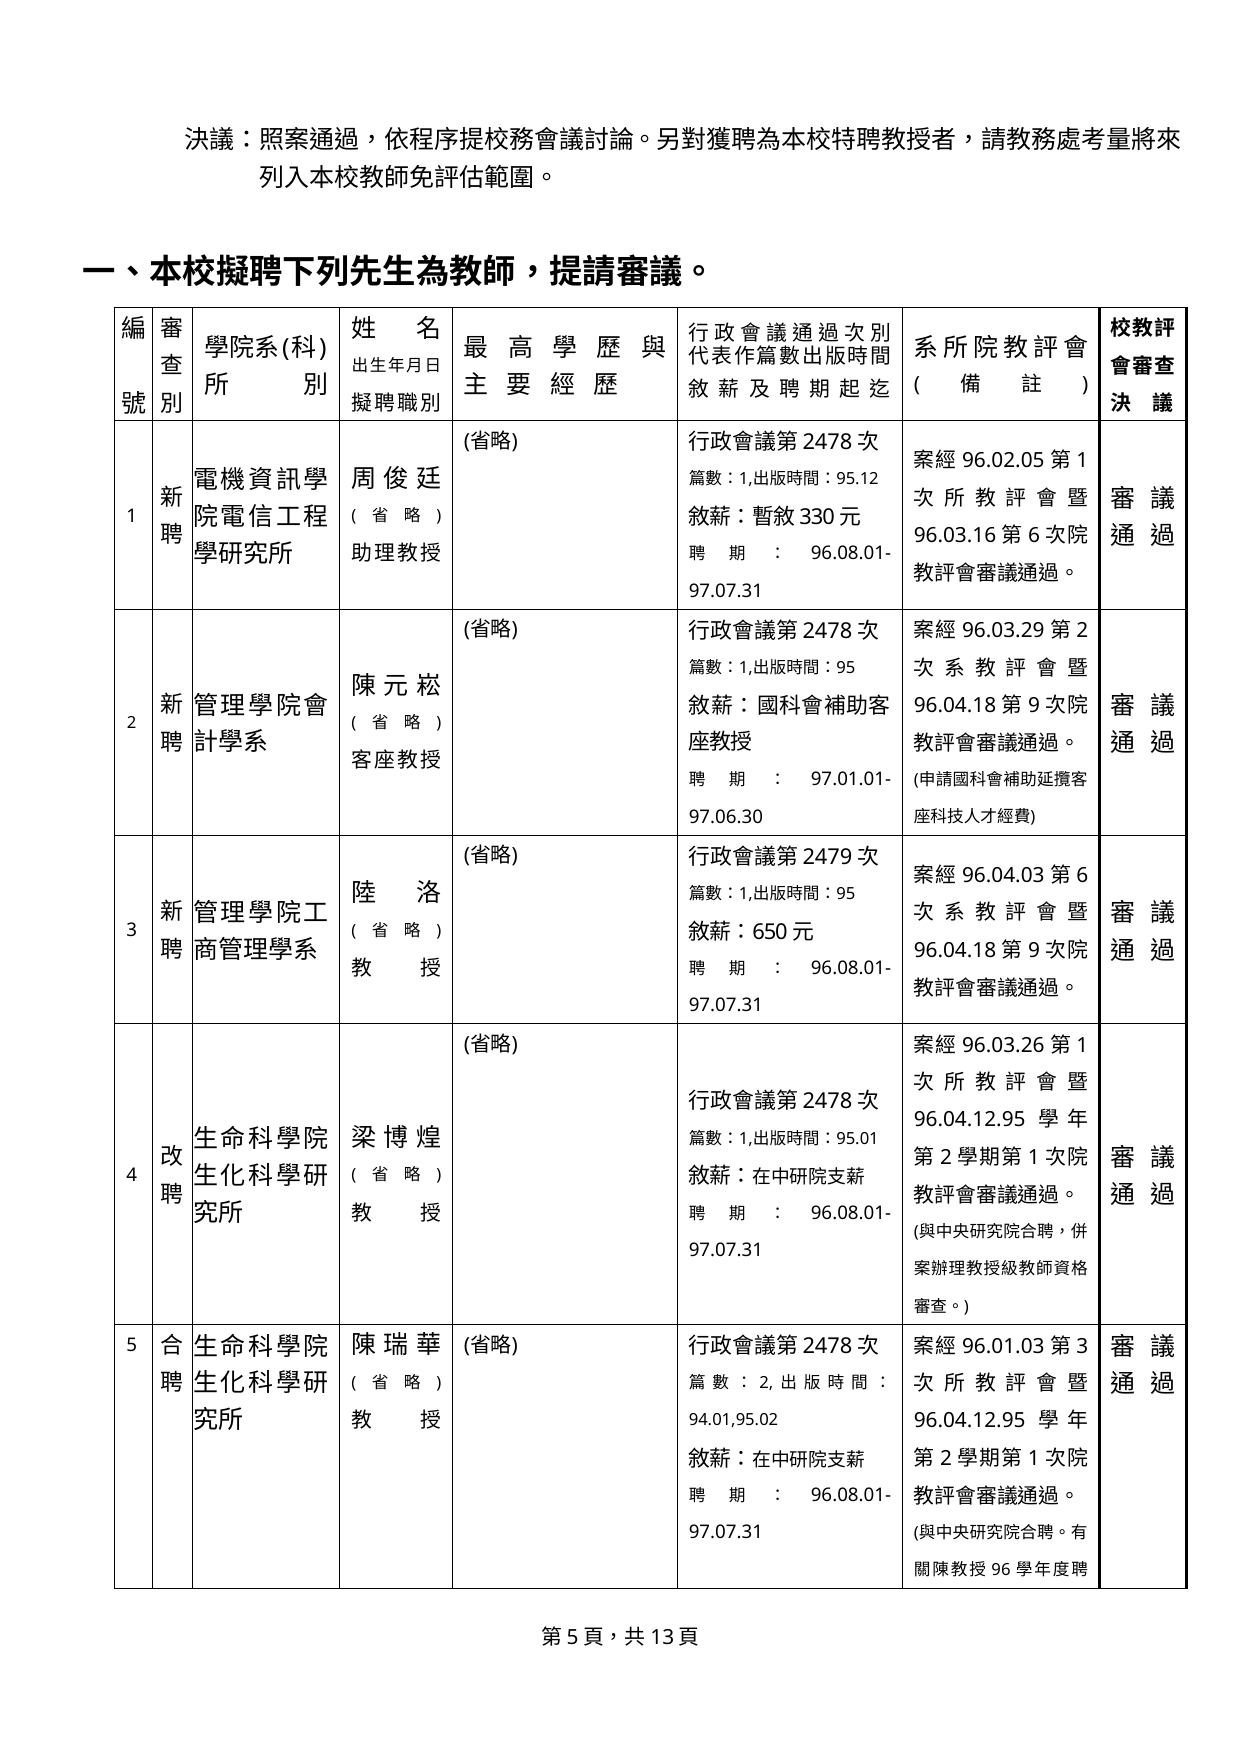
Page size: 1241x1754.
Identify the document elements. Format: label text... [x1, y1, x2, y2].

table_cell 新聘 [153, 421, 192, 609]
table_cell 審議通過 [1101, 1325, 1185, 1588]
table_cell 1 [115, 421, 152, 609]
table_cell 電機資訊學院電信工程學研究所 [193, 421, 339, 609]
table_header 姓 名 出生年月日 擬聘職別 [340, 308, 452, 420]
table_cell (省略) [453, 421, 677, 609]
table_cell 5 [115, 1325, 152, 1588]
table_cell 改聘 [153, 1024, 192, 1324]
table_cell 2 [115, 610, 152, 835]
table_header 學院系(科) 所別 [193, 308, 339, 420]
table_cell 新聘 [153, 610, 192, 835]
table_cell 周俊廷 (省略) 助理教授 [340, 421, 452, 609]
table_header 審查別 [153, 308, 192, 420]
table_cell 審議通過 [1101, 610, 1185, 835]
table_cell 行政會議第2479次 篇數：1,出版時間：95 敘薪：650元 聘期：96.08.01-97.07.31 [678, 836, 902, 1023]
table_cell 行政會議第2478次 篇數：1,出版時間：95.01 敘薪：在中研院支薪 聘期：96.08.01-97.07.31 [678, 1024, 902, 1324]
table_cell 審議通過 [1101, 421, 1185, 609]
table_cell (省略) [453, 1325, 677, 1588]
table_cell 陳瑞華 (省略) 教授 [340, 1325, 452, 1588]
table_cell 生命科學院生化科學研究所 [193, 1325, 339, 1588]
table_cell 生命科學院生化科學研究所 [193, 1024, 339, 1324]
table_cell 陸洛 (省略) 教授 [340, 836, 452, 1023]
text 決議：照案通過，依程序提校務會議討論。另對獲聘為本校特聘教授者，請教務處考量將來列入本校教師免評估範圍。 [184, 119, 1181, 194]
table_cell (省略) [453, 610, 677, 835]
table_cell 行政會議第2478次 篇數：1,出版時間：95 敘薪：國科會補助客座教授 聘期：97.01.01-97.06.30 [678, 610, 902, 835]
table_header 校教評會審查決議 [1101, 308, 1185, 420]
table_cell 行政會議第2478次 篇數：2,出版時間：94.01,95.02 敘薪：在中研院支薪 聘期：96.08.01-97.07.31 [678, 1325, 902, 1588]
table_cell 行政會議第2478次 篇數：1,出版時間：95.12 敘薪：暫敘330元 聘期：96.08.01-97.07.31 [678, 421, 902, 609]
table_cell 新聘 [153, 836, 192, 1023]
table_cell (省略) [453, 1024, 677, 1324]
table_cell 審議通過 [1101, 1024, 1185, 1324]
table_header 編 號 [115, 308, 152, 420]
table_cell 審議通過 [1101, 836, 1185, 1023]
table_cell 合聘 [153, 1325, 192, 1588]
table_cell (省略) [453, 836, 677, 1023]
table_cell 4 [115, 1024, 152, 1324]
table_cell 3 [115, 836, 152, 1023]
table_cell 案經96.01.03第3次所教評會暨96.04.12.95學年第2學期第1次院教評會審議通過。 (與中央研究院合聘。有關陳教授96學年度聘 [903, 1325, 1098, 1588]
table_header 行政會議通過次別 代表作篇數出版時間 敘薪及聘期起迄 [678, 308, 902, 420]
table_header 系所院教評會 (備註) [903, 308, 1098, 420]
text 一、本校擬聘下列先生為教師，提請審議。 [83, 232, 1181, 307]
table_cell 案經96.03.26第1次所教評會暨96.04.12.95學年第2學期第1次院教評會審議通過。 (與中央研究院合聘，併案辦理教授級教師資格審查。) [903, 1024, 1098, 1324]
table_cell 管理學院會計學系 [193, 610, 339, 835]
table_header 最高學歷與 主要經歷 [453, 308, 677, 420]
table_cell 案經96.03.29第2次系教評會暨96.04.18第9次院教評會審議通過。 (申請國科會補助延攬客座科技人才經費) [903, 610, 1098, 835]
table_cell 梁博煌 (省略) 教授 [340, 1024, 452, 1324]
table_cell 管理學院工商管理學系 [193, 836, 339, 1023]
table_cell 案經96.04.03第6次系教評會暨96.04.18第9次院教評會審議通過。 [903, 836, 1098, 1023]
table_cell 案經96.02.05第1次所教評會暨96.03.16第6次院教評會審議通過。 [903, 421, 1098, 609]
table_cell 陳元崧 (省略) 客座教授 [340, 610, 452, 835]
